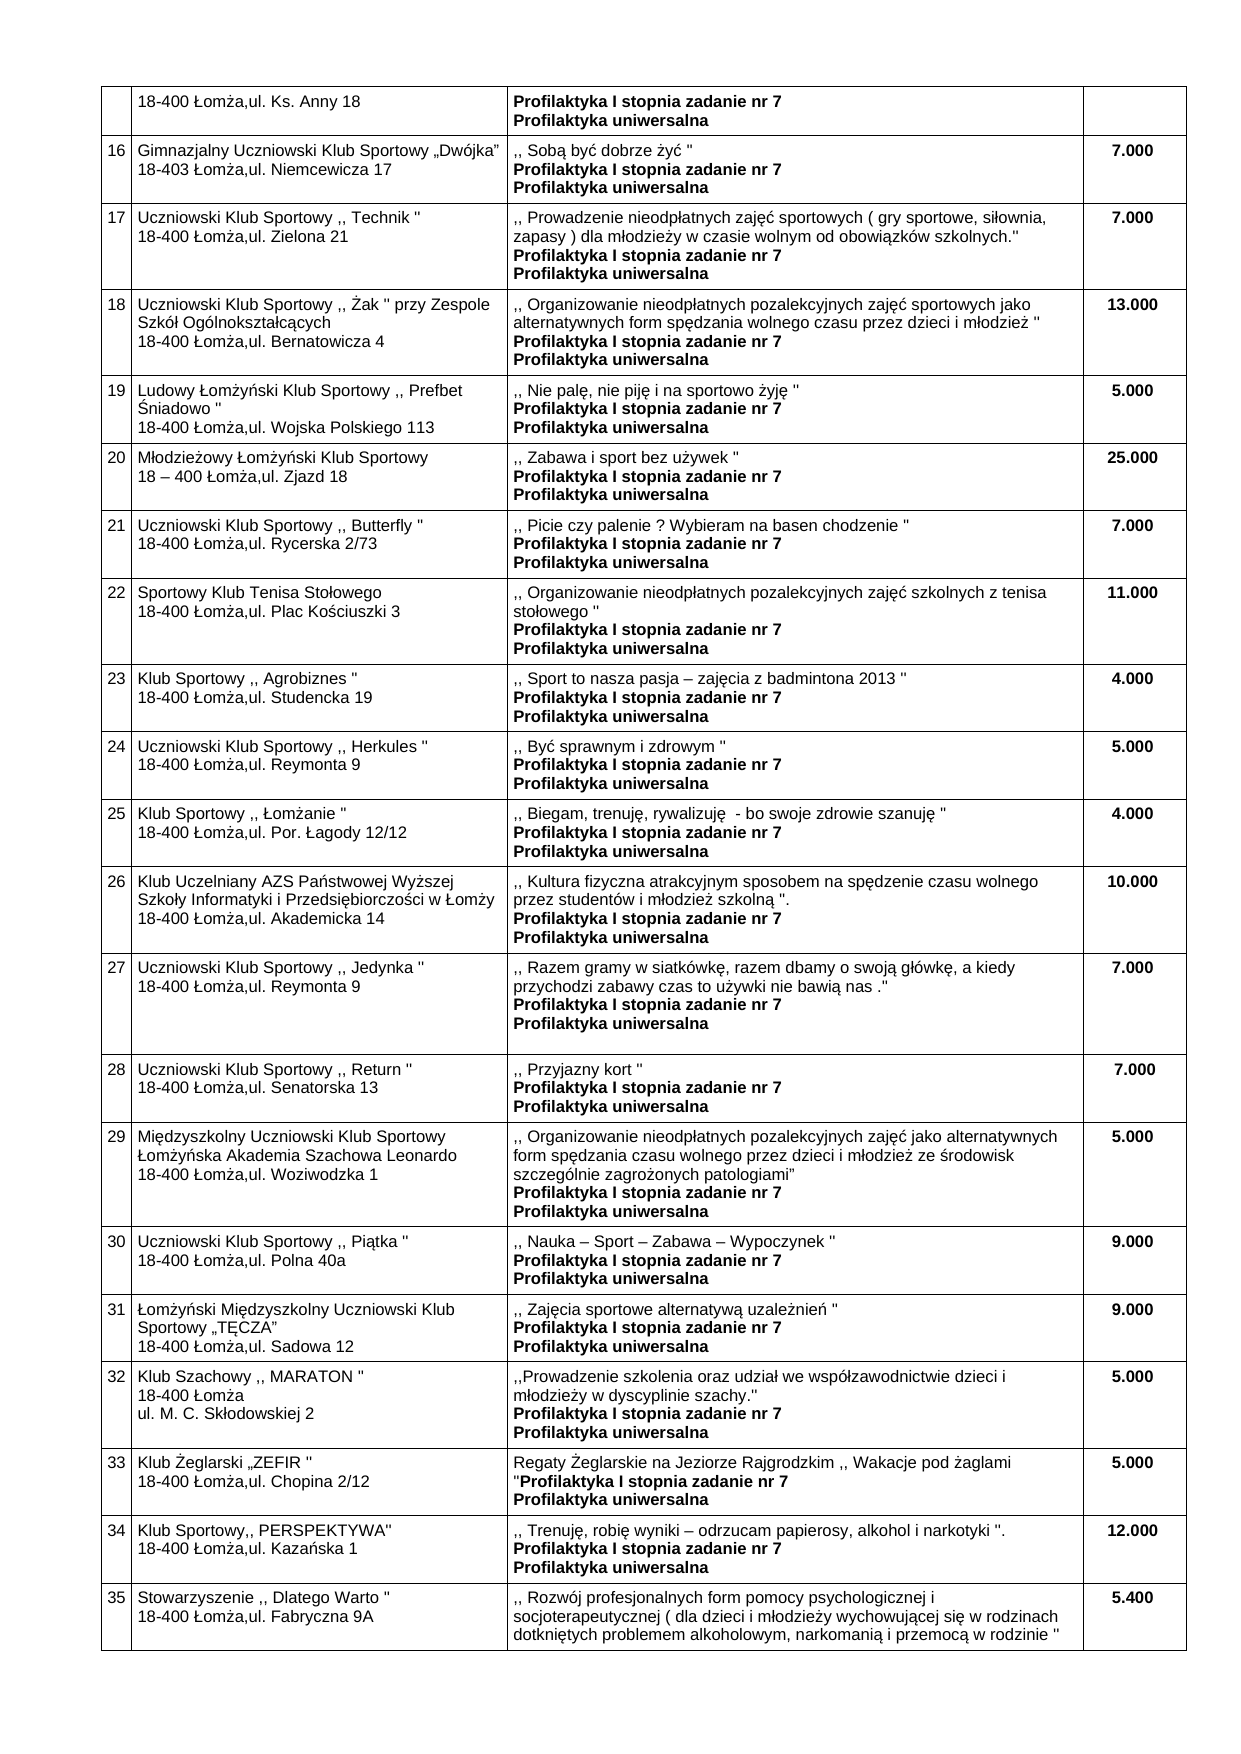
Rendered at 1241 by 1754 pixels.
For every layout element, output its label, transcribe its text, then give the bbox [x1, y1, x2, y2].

table_cell Uczniowski Klub Sportowy ,, Technik '' 18-400 Łomża,ul. Zielona 21 [132, 204, 507, 289]
table_cell ,, Zabawa i sport bez używek '' Profilaktyka I stopnia zadanie nr 7 Profilaktyka uniwersalna [508, 444, 1083, 510]
table_cell 18 [102, 290, 131, 375]
table_cell [102, 87, 131, 135]
table_cell Klub Sportowy ,, Łomżanie '' 18-400 Łomża,ul. Por. Łagody 12/12 [132, 800, 507, 866]
table_cell ,, Być sprawnym i zdrowym '' Profilaktyka I stopnia zadanie nr 7 Profilaktyka uniwersalna [508, 732, 1083, 799]
table_cell ,, Kultura fizyczna atrakcyjnym sposobem na spędzenie czasu wolnego przez studentów i młodzież szkolną ''. Profilaktyka I stopnia zadanie nr 7 Profilaktyka uniwersalna [508, 867, 1083, 952]
table_cell 26 [102, 867, 131, 952]
table_cell ,, Sobą być dobrze żyć '' Profilaktyka I stopnia zadanie nr 7 Profilaktyka uniwersalna [508, 136, 1083, 203]
table_cell Klub Sportowy ,, Agrobiznes '' 18-400 Łomża,ul. Studencka 19 [132, 665, 507, 731]
table_cell 7.000 [1084, 1055, 1186, 1122]
table_cell 7.000 [1084, 954, 1186, 1054]
table_cell 10.000 [1084, 867, 1186, 952]
table_cell 25 [102, 800, 131, 866]
table_cell Łomżyński Międzyszkolny Uczniowski Klub Sportowy „TĘCZA” 18-400 Łomża,ul. Sadowa 12 [132, 1295, 507, 1361]
table_cell 4.000 [1084, 800, 1186, 866]
table_cell 20 [102, 444, 131, 510]
table_cell Uczniowski Klub Sportowy ,, Return '' 18-400 Łomża,ul. Senatorska 13 [132, 1055, 507, 1122]
table_cell Międzyszkolny Uczniowski Klub Sportowy Łomżyńska Akademia Szachowa Leonardo 18-400 Łomża,ul. Woziwodzka 1 [132, 1123, 507, 1226]
table_cell ,, Organizowanie nieodpłatnych pozalekcyjnych zajęć szkolnych z tenisa stołowego '' Profilaktyka I stopnia zadanie nr 7 Profilaktyka uniwersalna [508, 579, 1083, 664]
table_cell Uczniowski Klub Sportowy ,, Herkules '' 18-400 Łomża,ul. Reymonta 9 [132, 732, 507, 799]
table_cell 9.000 [1084, 1295, 1186, 1361]
table_cell Ludowy Łomżyński Klub Sportowy ,, Prefbet Śniadowo '' 18-400 Łomża,ul. Wojska Polskiego 113 [132, 376, 507, 443]
table_cell 5.000 [1084, 1123, 1186, 1226]
table_cell Uczniowski Klub Sportowy ,, Jedynka '' 18-400 Łomża,ul. Reymonta 9 [132, 954, 507, 1054]
table_cell 4.000 [1084, 665, 1186, 731]
table_cell 29 [102, 1123, 131, 1226]
table_cell ,, Organizowanie nieodpłatnych pozalekcyjnych zajęć sportowych jako alternatywnych form spędzania wolnego czasu przez dzieci i młodzież '' Profilaktyka I stopnia zadanie nr 7 Profilaktyka uniwersalna [508, 290, 1083, 375]
table_cell ,, Trenuję, robię wyniki – odrzucam papierosy, alkohol i narkotyki ''. Profilaktyka I stopnia zadanie nr 7 Profilaktyka uniwersalna [508, 1516, 1083, 1583]
table_cell Młodzieżowy Łomżyński Klub Sportowy 18 – 400 Łomża,ul. Zjazd 18 [132, 444, 507, 510]
table_cell 34 [102, 1516, 131, 1583]
table_cell ,, Przyjazny kort '' Profilaktyka I stopnia zadanie nr 7 Profilaktyka uniwersalna [508, 1055, 1083, 1122]
table_cell ,, Nauka – Sport – Zabawa – Wypoczynek '' Profilaktyka I stopnia zadanie nr 7 Profilaktyka uniwersalna [508, 1227, 1083, 1294]
table_cell 21 [102, 511, 131, 578]
table_cell Sportowy Klub Tenisa Stołowego 18-400 Łomża,ul. Plac Kościuszki 3 [132, 579, 507, 664]
table_cell 23 [102, 665, 131, 731]
table_cell ,, Biegam, trenuję, rywalizuję - bo swoje zdrowie szanuję '' Profilaktyka I stopnia zadanie nr 7 Profilaktyka uniwersalna [508, 800, 1083, 866]
table_cell 5.400 [1084, 1584, 1186, 1650]
table_cell ,, Nie palę, nie piję i na sportowo żyję '' Profilaktyka I stopnia zadanie nr 7 Profilaktyka uniwersalna [508, 376, 1083, 443]
table_cell Klub Szachowy ,, MARATON '' 18-400 Łomża ul. M. C. Skłodowskiej 2 [132, 1362, 507, 1448]
table_cell ,, Razem gramy w siatkówkę, razem dbamy o swoją główkę, a kiedy przychodzi zabawy czas to używki nie bawią nas .'' Profilaktyka I stopnia zadanie nr 7 Profilaktyka uniwersalna [508, 954, 1083, 1054]
table_cell 22 [102, 579, 131, 664]
table_cell 25.000 [1084, 444, 1186, 510]
table_cell 5.000 [1084, 1362, 1186, 1448]
table_cell Klub Żeglarski „ZEFIR '' 18-400 Łomża,ul. Chopina 2/12 [132, 1449, 507, 1515]
table_cell 13.000 [1084, 290, 1186, 375]
table_cell Klub Uczelniany AZS Państwowej Wyższej Szkoły Informatyki i Przedsiębiorczości w Łomży 18-400 Łomża,ul. Akademicka 14 [132, 867, 507, 952]
table_cell 9.000 [1084, 1227, 1186, 1294]
table_cell 19 [102, 376, 131, 443]
table_cell 11.000 [1084, 579, 1186, 664]
table_cell ,, Sport to nasza pasja – zajęcia z badmintona 2013 '' Profilaktyka I stopnia zadanie nr 7 Profilaktyka uniwersalna [508, 665, 1083, 731]
table_cell 7.000 [1084, 204, 1186, 289]
table_cell 32 [102, 1362, 131, 1448]
table_cell 5.000 [1084, 1449, 1186, 1515]
table_cell Uczniowski Klub Sportowy ,, Żak '' przy Zespole Szkół Ogólnokształcących 18-400 Łomża,ul. Bernatowicza 4 [132, 290, 507, 375]
table_cell 18-400 Łomża,ul. Ks. Anny 18 [132, 87, 507, 135]
table_cell Gimnazjalny Uczniowski Klub Sportowy „Dwójka” 18-403 Łomża,ul. Niemcewicza 17 [132, 136, 507, 203]
table_cell Uczniowski Klub Sportowy ,, Butterfly '' 18-400 Łomża,ul. Rycerska 2/73 [132, 511, 507, 578]
table_cell 33 [102, 1449, 131, 1515]
table_cell ,, Zajęcia sportowe alternatywą uzależnień '' Profilaktyka I stopnia zadanie nr 7 Profilaktyka uniwersalna [508, 1295, 1083, 1361]
table_cell 28 [102, 1055, 131, 1122]
table_cell 31 [102, 1295, 131, 1361]
table_cell 17 [102, 204, 131, 289]
table_cell 16 [102, 136, 131, 203]
table_cell ,, Picie czy palenie ? Wybieram na basen chodzenie '' Profilaktyka I stopnia zadanie nr 7 Profilaktyka uniwersalna [508, 511, 1083, 578]
table_cell 12.000 [1084, 1516, 1186, 1583]
table_cell 30 [102, 1227, 131, 1294]
table_cell 24 [102, 732, 131, 799]
table_cell [1084, 87, 1186, 135]
table_cell Regaty Żeglarskie na Jeziorze Rajgrodzkim ,, Wakacje pod żaglami ''Profilaktyka I stopnia zadanie nr 7 Profilaktyka uniwersalna [508, 1449, 1083, 1515]
table_cell 35 [102, 1584, 131, 1650]
table_cell 5.000 [1084, 376, 1186, 443]
table_cell ,,Prowadzenie szkolenia oraz udział we współzawodnictwie dzieci i młodzieży w dyscyplinie szachy.'' Profilaktyka I stopnia zadanie nr 7 Profilaktyka uniwersalna [508, 1362, 1083, 1448]
table_cell 7.000 [1084, 136, 1186, 203]
table_cell 27 [102, 954, 131, 1054]
table_cell ,, Prowadzenie nieodpłatnych zajęć sportowych ( gry sportowe, siłownia, zapasy ) dla młodzieży w czasie wolnym od obowiązków szkolnych.'' Profilaktyka I stopnia zadanie nr 7 Profilaktyka uniwersalna [508, 204, 1083, 289]
table_cell Stowarzyszenie ,, Dlatego Warto '' 18-400 Łomża,ul. Fabryczna 9A [132, 1584, 507, 1650]
table_cell ,, Rozwój profesjonalnych form pomocy psychologicznej i socjoterapeutycznej ( dla dzieci i młodzieży wychowującej się w rodzinach dotkniętych problemem alkoholowym, narkomanią i przemocą w rodzinie '' [508, 1584, 1083, 1650]
table_cell Profilaktyka I stopnia zadanie nr 7 Profilaktyka uniwersalna [508, 87, 1083, 135]
table_cell ,, Organizowanie nieodpłatnych pozalekcyjnych zajęć jako alternatywnych form spędzania czasu wolnego przez dzieci i młodzież ze środowisk szczególnie zagrożonych patologiami” Profilaktyka I stopnia zadanie nr 7 Profilaktyka uniwersalna [508, 1123, 1083, 1226]
table_cell Klub Sportowy,, PERSPEKTYWA'' 18-400 Łomża,ul. Kazańska 1 [132, 1516, 507, 1583]
table_cell 5.000 [1084, 732, 1186, 799]
table_cell 7.000 [1084, 511, 1186, 578]
table_cell Uczniowski Klub Sportowy ,, Piątka '' 18-400 Łomża,ul. Polna 40a [132, 1227, 507, 1294]
